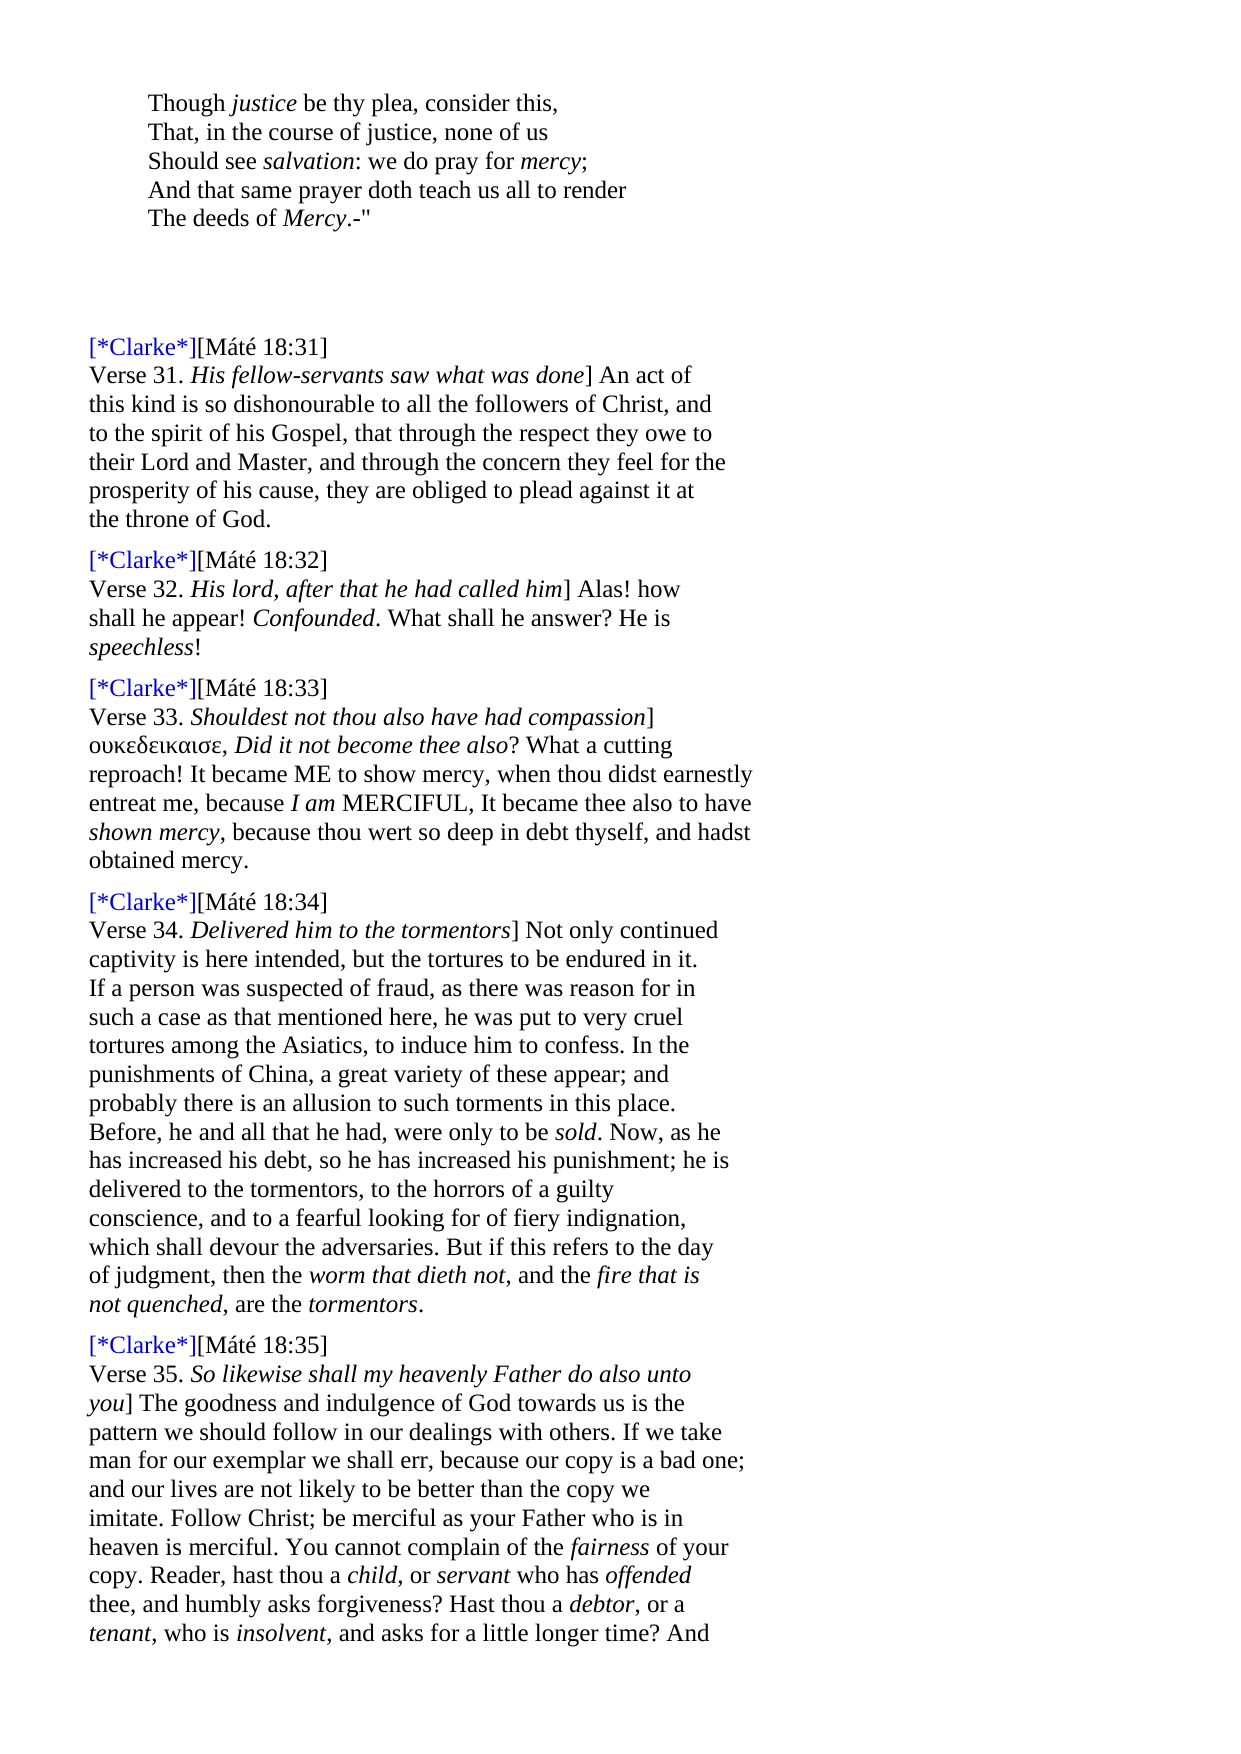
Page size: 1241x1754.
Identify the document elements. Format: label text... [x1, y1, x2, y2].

text [*Clarke*][Máté 18:31] Verse 31. His fellow-servants saw what was done] An act of this kind is so dishonourable to all the followers of Christ, and to the spirit of his Gospel, that through the respect they owe to their Lord and Master, and through the concern they feel for the prosperity of his cause, they are obliged to plead against it at the throne of God. [88, 332, 1152, 533]
text [*Clarke*][Máté 18:35] Verse 35. So likewise shall my heavenly Father do also unto you] The goodness and indulgence of God towards us is the pattern we should follow in our dealings with others. If we take man for our exemplar we shall err, because our copy is a bad one; and our lives are not likely to be better than the copy we imitate. Follow Christ; be merciful as your Father who is in heaven is merciful. You cannot complain of the fairness of your copy. Reader, hast thou a child, or servant who has offended thee, and humbly asks forgiveness? Hast thou a debtor, or a tenant, who is insolvent, and asks for a little longer time? And [88, 1331, 1152, 1647]
text [*Clarke*][Máté 18:33] Verse 33. Shouldest not thou also have had compassion] ουκεδεικαισε, Did it not become thee also? What a cutting reproach! It became ME to show mercy, when thou didst earnestly entreat me, because I am MERCIFUL, It became thee also to have shown mercy, because thou wert so deep in debt thyself, and hadst obtained mercy. [88, 673, 1152, 874]
text [*Clarke*][Máté 18:32] Verse 32. His lord, after that he had called him] Alas! how shall he appear! Confounded. What shall he answer? He is speechless! [88, 546, 1152, 661]
text Though justice be thy plea, consider this, That, in the course of justice, none of us Should see salvation: we do pray for mercy; And that same prayer doth teach us all to render The deeds of Mercy.-" [148, 88, 1093, 232]
text [*Clarke*][Máté 18:34] Verse 34. Delivered him to the tormentors] Not only continued captivity is here intended, but the tortures to be endured in it. If a person was suspected of fraud, as there was reason for in such a case as that mentioned here, he was put to very cruel tortures among the Asiatics, to induce him to confess. In the punishments of China, a great variety of these appear; and probably there is an allusion to such torments in this place. Before, he and all that he had, were only to be sold. Now, as he has increased his debt, so he has increased his punishment; he is delivered to the tormentors, to the horrors of a guilty conscience, and to a fearful looking for of fiery indignation, which shall devour the adversaries. But if this refers to the day of judgment, then the worm that dieth not, and the fire that is not quenched, are the tormentors. [88, 887, 1152, 1318]
